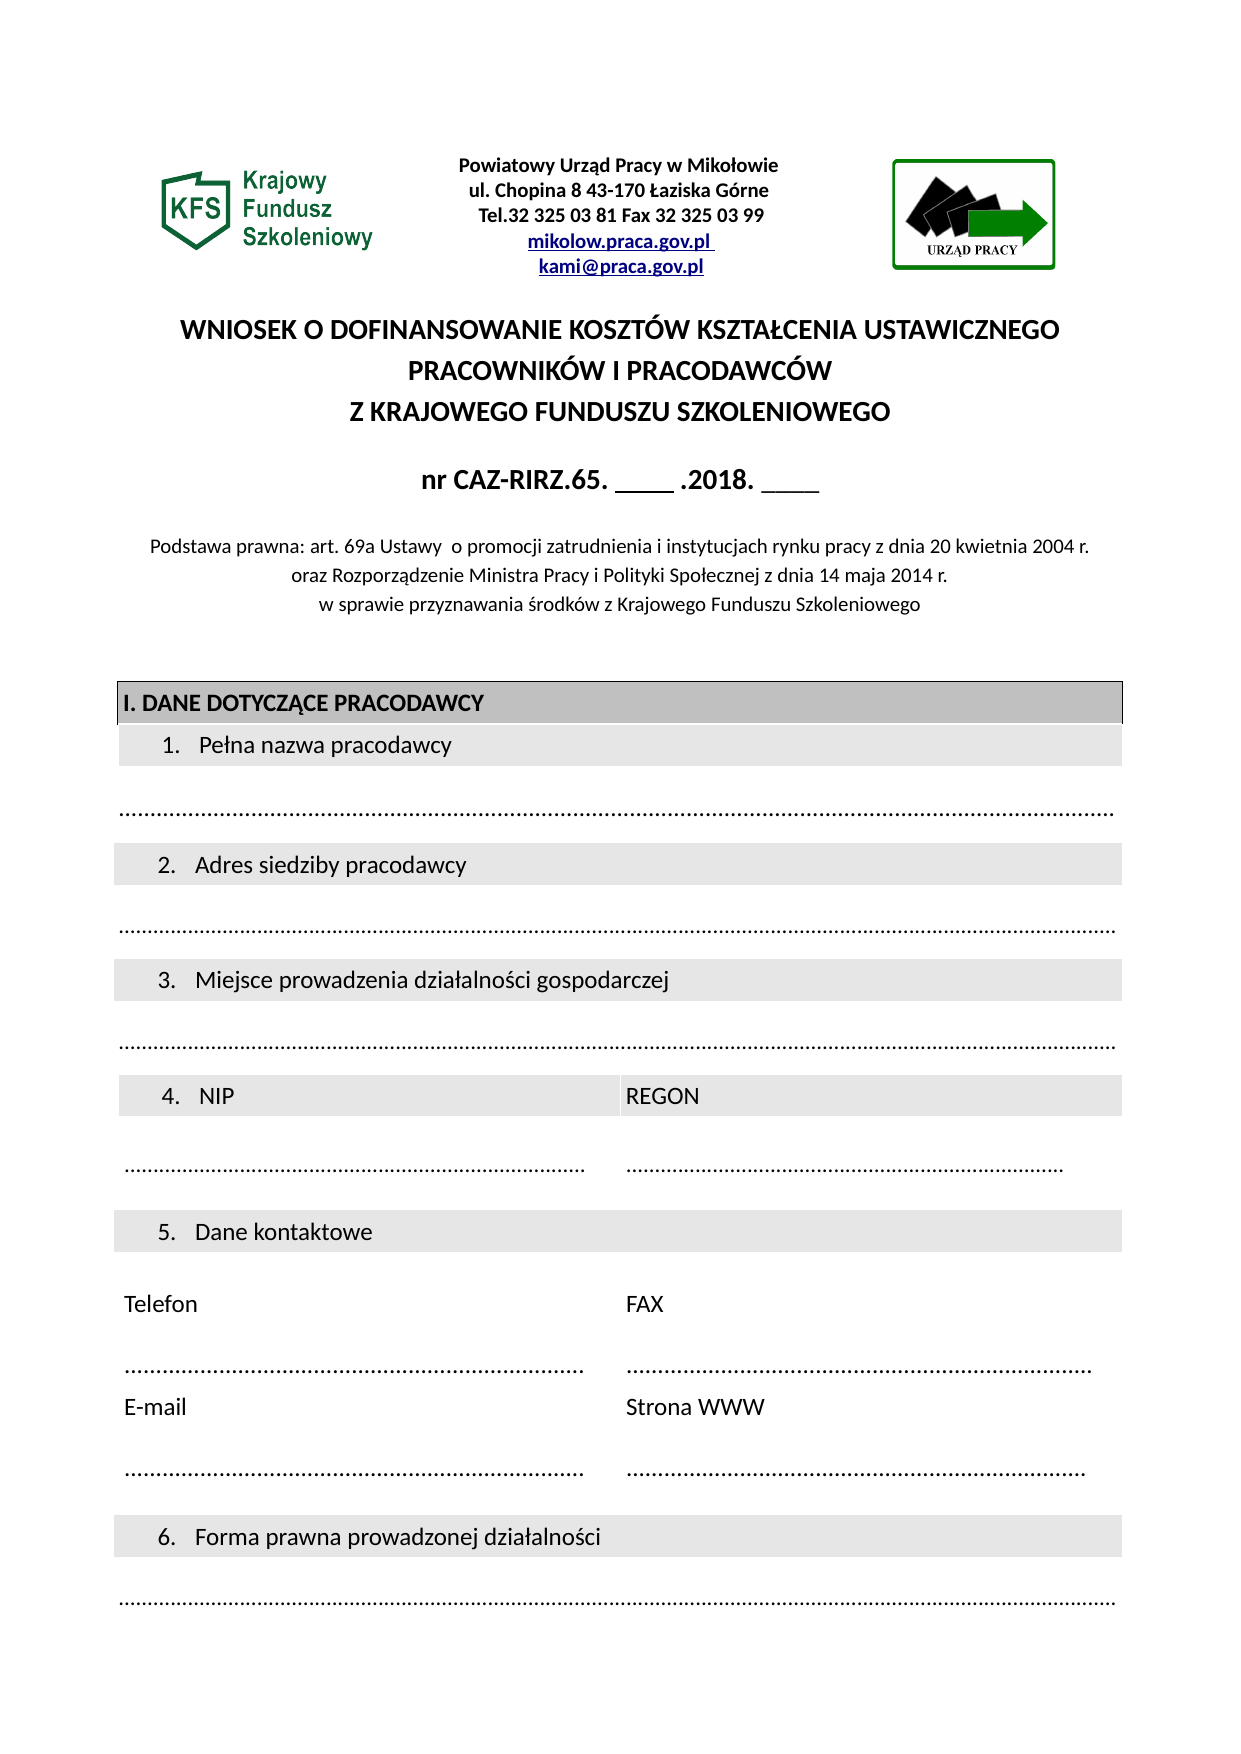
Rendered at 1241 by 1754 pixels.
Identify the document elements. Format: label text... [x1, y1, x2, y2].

table_header [118, 118, 416, 285]
text w sprawie przyznawania środków z Krajowego Funduszu Szkoleniowego [118, 591, 1122, 617]
table_header REGON [621, 1075, 1122, 1116]
text nr CAZ-RIRZ.65. ____ .2018. ____ [118, 461, 1122, 529]
table_header Powiatowy Urząd Pracy w Mikołowie ul. Chopina 8 43-170 Łaziska Górne Tel.32 325 03 81 Fax 32 325 03 99 mikolow.praca.gov.pl kami@praca.gov.pl [416, 118, 826, 285]
table_header Miejsce prowadzenia działalności gospodarczej [114, 959, 1122, 1001]
text oraz Rozporządzenie Ministra Pracy i Polityki Społecznej z dnia 14 maja 2014 r. [118, 562, 1122, 587]
text ............................................................................................................................................................................. [118, 1027, 1122, 1055]
table_header Pełna nazwa pracodawcy [119, 725, 1122, 766]
table_header Dane kontaktowe [114, 1210, 1122, 1252]
text WNIOSEK O DOFINANSOWANIE KOSZTÓW KSZTAŁCENIA USTAWICZNEGO PRACOWNIKÓW I PRACODAWCÓW Z KRAJOWEGO FUNDUSZU SZKOLENIOWEGO [118, 311, 1122, 428]
table_header [826, 118, 1122, 285]
table_header I. DANE DOTYCZĄCE PRACODAWCY [118, 682, 1122, 723]
picture [143, 149, 391, 272]
table_cell Strona WWW ......................................................................... [620, 1386, 1122, 1489]
text ............................................................................................................................................................................. [118, 1583, 1122, 1611]
table_cell ................................................................................ [119, 1116, 620, 1184]
text ............................................................................................................................................................................. [118, 911, 1122, 939]
text .............................................................................................................................................................. [118, 792, 1122, 823]
table_header FAX .......................................................................... [620, 1283, 1122, 1386]
table_header Telefon ......................................................................... [118, 1283, 620, 1386]
picture [892, 159, 1056, 270]
table_cell ............................................................................ [621, 1116, 1122, 1184]
table_header NIP [119, 1075, 620, 1116]
text Podstawa prawna: art. 69a Ustawy o promocji zatrudnienia i instytucjach rynku pracy z dnia 20 kwietnia 2004 r. [118, 533, 1122, 558]
table_header Adres siedziby pracodawcy [114, 843, 1122, 885]
table_cell E-mail ......................................................................... [118, 1386, 620, 1489]
table_header Forma prawna prowadzonej działalności [114, 1515, 1122, 1557]
